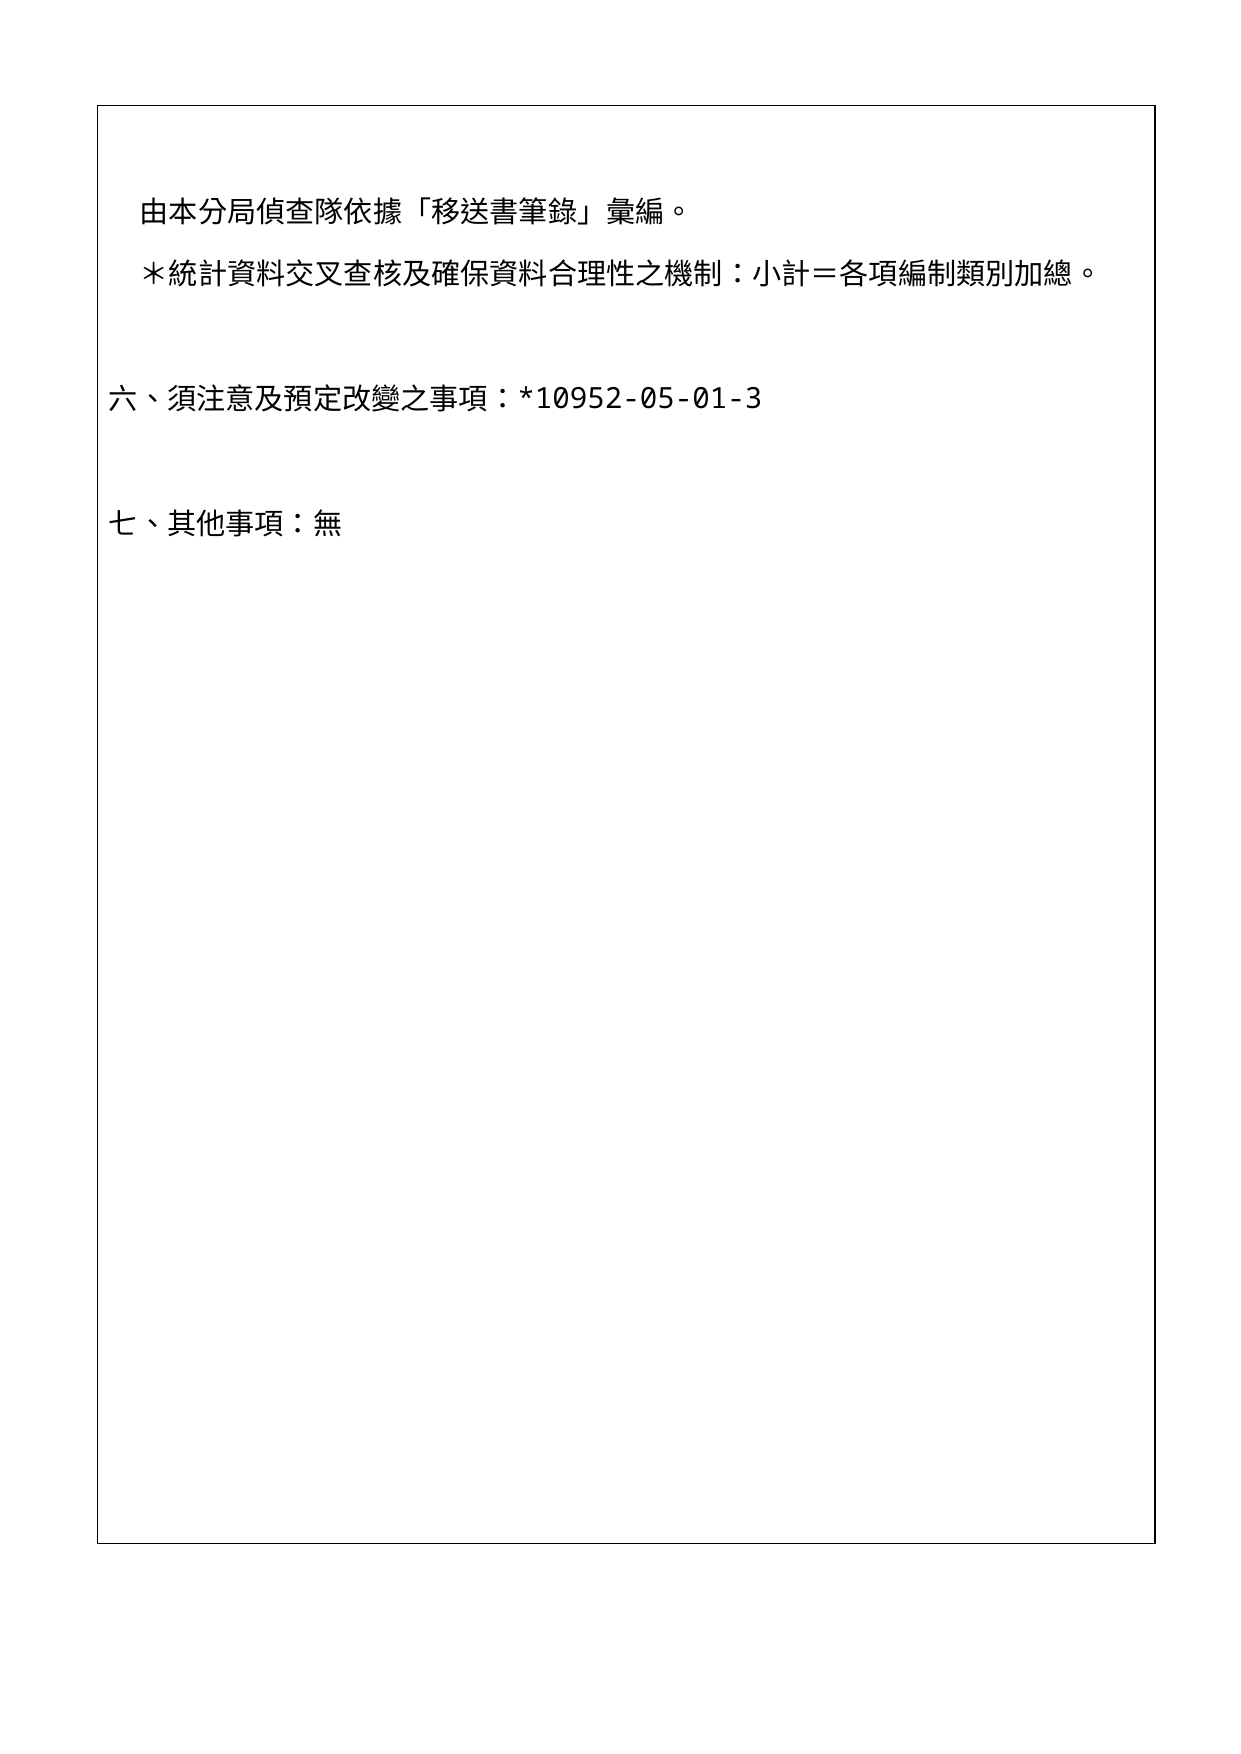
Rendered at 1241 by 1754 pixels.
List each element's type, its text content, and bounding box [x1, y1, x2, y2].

table_header 統計資料背景說明 資料種類：警政統計 資料項目：臺中市政府警察局第三分局少年犯罪狀況 一、發布及編製機關單位 ＊發布機關、單位：臺中市政府警察局第三分局會計室 ＊編製單位：臺中市政府警察局第三分局偵查隊 ＊聯絡電話：（04）23289100 # 5360 ＊傳真：（04）22224477 ＊電子信箱：yu09@tcpb.gov.tw 二、發布形式 口頭： （ ）記者會或說明會 書面： （ ）新聞稿 （P）報表 （ ）書刊，刊名： ＊電子媒體： （P）線上書刊及資料庫，網址： https://govstat.taichung.gov.tw/TCSTAT/Page/kcg01_2.aspx?Mid1=387132200C （ ）磁片 （ ）光碟片 （ ）其他 三、資料範圍、週期及時效 ＊統計地區範圍及對象： 凡在本分局轄區內之少年（12至未滿18歲），有構成違反刑法或其他法律規定犯罪行為者(不包括外國駐華使節人員及其眷屬或其他享有外交豁免權之人)，均為統計範圍及對象。 ＊統計標準時間：以每年1-6月(上半年)及7-12月(下半年)所發生之事實為準。 ＊統計項目定義： (一) 少年嫌疑犯人數係指經警察機關偵(調)查後，認定涉有犯罪嫌疑並經移送法辦之12歲以上18歲未滿之居民之嫌疑犯人數。 (二)「犯罪類型」項下「毒品」欄位：指違反毒品危害防制條例所訂之違法態樣，例如製造、運輸、販賣、轉讓、持有、施用毒品等；惟本項統計不包含少年施用第三、四級毒品。 ＊統計單位：人 ＊統計分類：依據「中華民國刑法」及相關法規之規定分類。 ＊發布週期：半年 ＊時效：10日 ＊資料變革：無 四、公開資料發布訊息 ＊預告發布日期：每半年終了10日。(原訂預告發布日期如遇例假日或國定假日則延至下一個工作日發布) ＊同步發送單位：臺中市政府主計處、臺中市政府警察局 五、資料品質 ＊統計指標編製方法與資料來源說明： 由本分局偵查隊依據「移送書筆錄」彙編。 ＊統計資料交叉查核及確保資料合理性之機制：小計＝各項編制類別加總。 六、須注意及預定改變之事項：*10952-05-01-3 七、其他事項：無 [98, 106, 1154, 1543]
